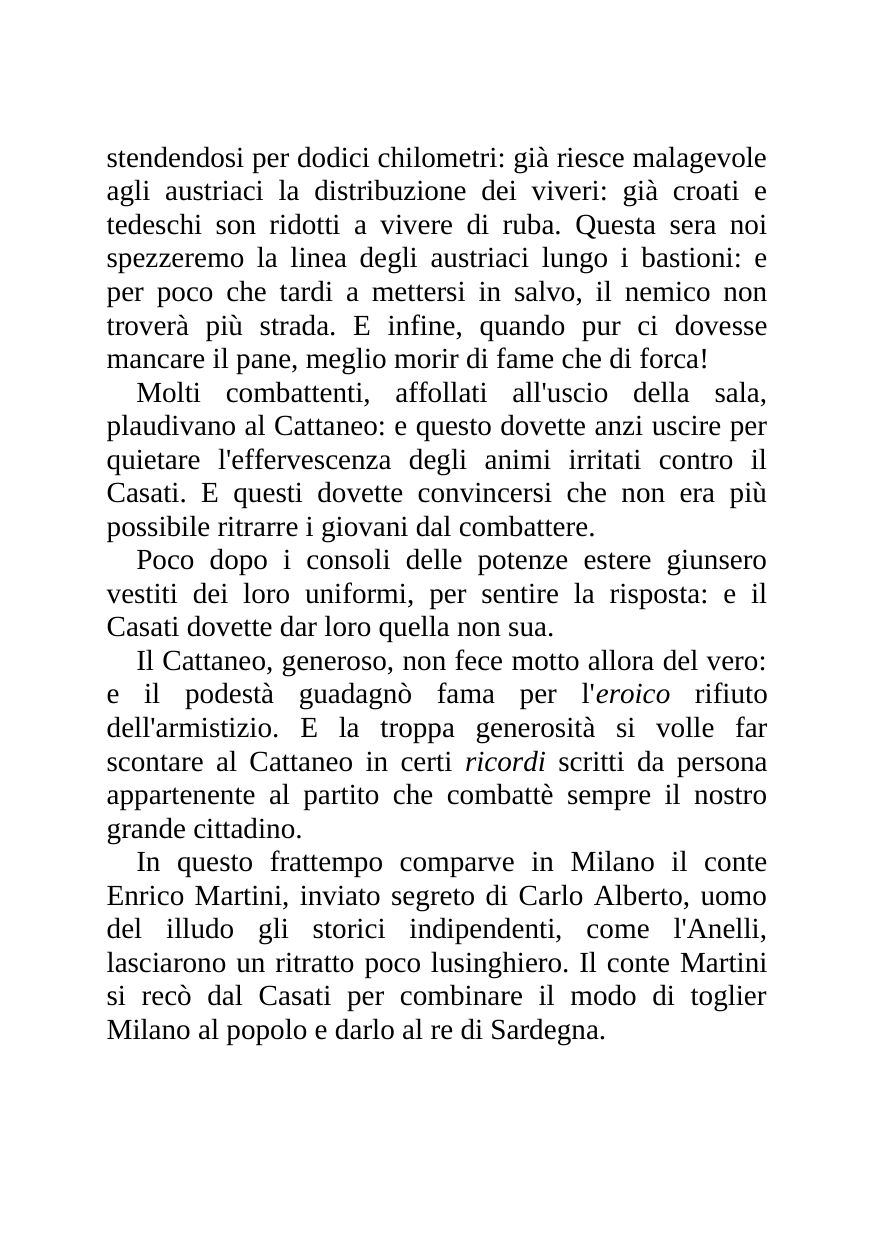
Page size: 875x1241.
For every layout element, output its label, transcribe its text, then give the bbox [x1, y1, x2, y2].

text Poco dopo i consoli delle potenze estere giunsero vestiti dei loro uniformi, per sentire la risposta: e il Casati dovette dar loro quella non sua. [106, 542, 768, 643]
text Il Cattaneo, generoso, non fece motto allora del vero: e il podestà guadagnò fama per l'eroico rifiuto dell'armistizio. E la troppa generosità si volle far scontare al Cattaneo in certi ricordi scritti da persona appartenente al partito che combattè sempre il nostro grande cittadino. [106, 643, 768, 844]
text Molti combattenti, affollati all'uscio della sala, plaudivano al Cattaneo: e questo dovette anzi uscire per quietare l'effervescenza degli animi irritati contro il Casati. E questi dovette convincersi che non era più possibile ritrarre i giovani dal combattere. [106, 375, 768, 542]
text In questo frattempo comparve in Milano il conte Enrico Martini, inviato segreto di Carlo Alberto, uomo del illudo gli storici indipendenti, come l'Anelli, lasciarono un ritratto poco lusinghiero. Il conte Martini si recò dal Casati per combinare il modo di toglier Milano al popolo e darlo al re di Sardegna. [106, 844, 768, 1046]
text stendendosi per dodici chilometri: già riesce malagevole agli austriaci la distribuzione dei viveri: già croati e tedeschi son ridotti a vivere di ruba. Questa sera noi spezzeremo la linea degli austriaci lungo i bastioni: e per poco che tardi a mettersi in salvo, il nemico non troverà più strada. E infine, quando pur ci dovesse mancare il pane, meglio morir di fame che di forca! [106, 140, 768, 375]
